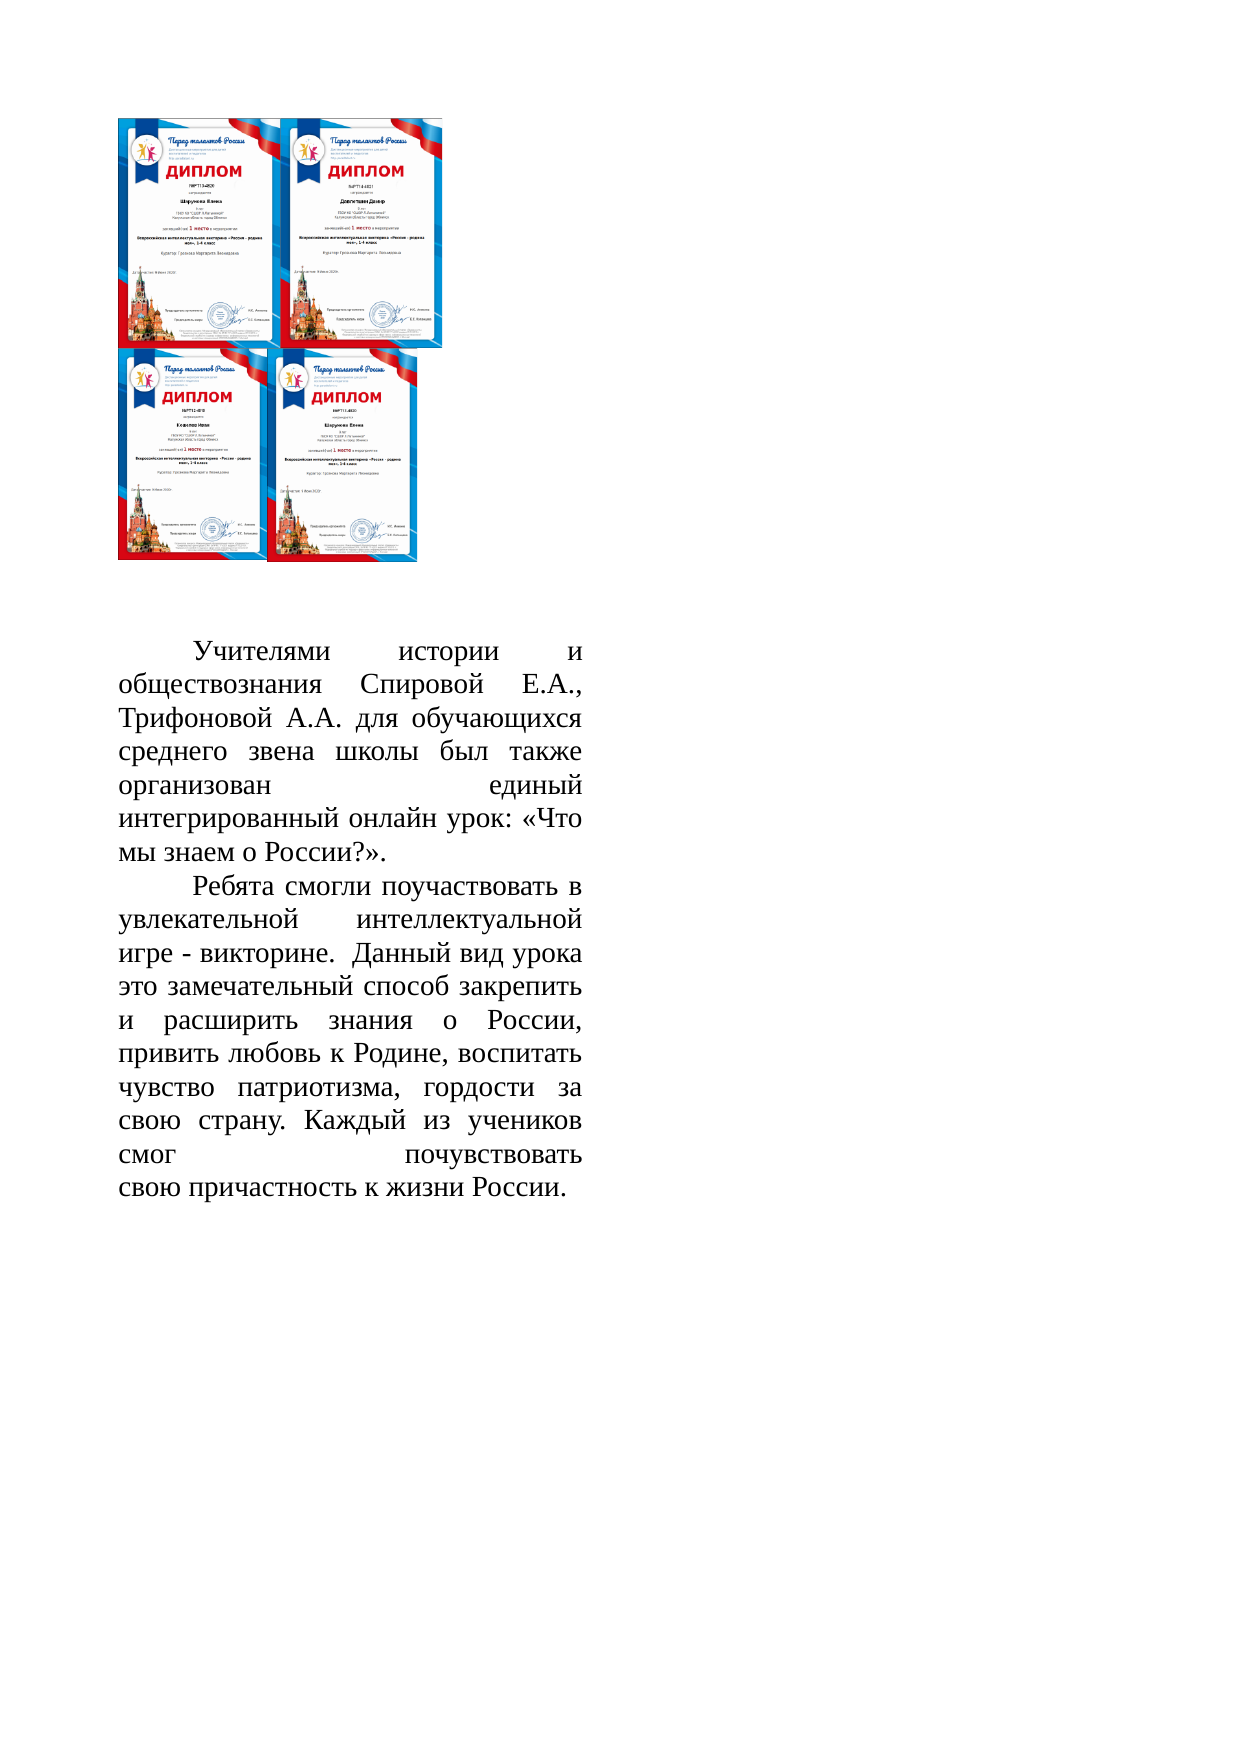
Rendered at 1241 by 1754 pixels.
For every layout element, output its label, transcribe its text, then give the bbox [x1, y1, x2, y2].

text Учителями истории и обществознания Спировой Е.А., Трифоновой А.А. для обучающихся среднего звена школы был также организован единый интегрированный онлайн урок: «Что мы знаем о России?». [118, 633, 583, 868]
text Ребята смогли поучаствовать в увлекательной интеллектуальной игре - викторине. Данный вид урока это замечательный способ закрепить и расширить знания о России, привить любовь к Родине, воспитать чувство патриотизма, гордости за свою страну. Каждый из учеников смог почувствовать свою причастность к жизни России. [118, 868, 583, 1203]
